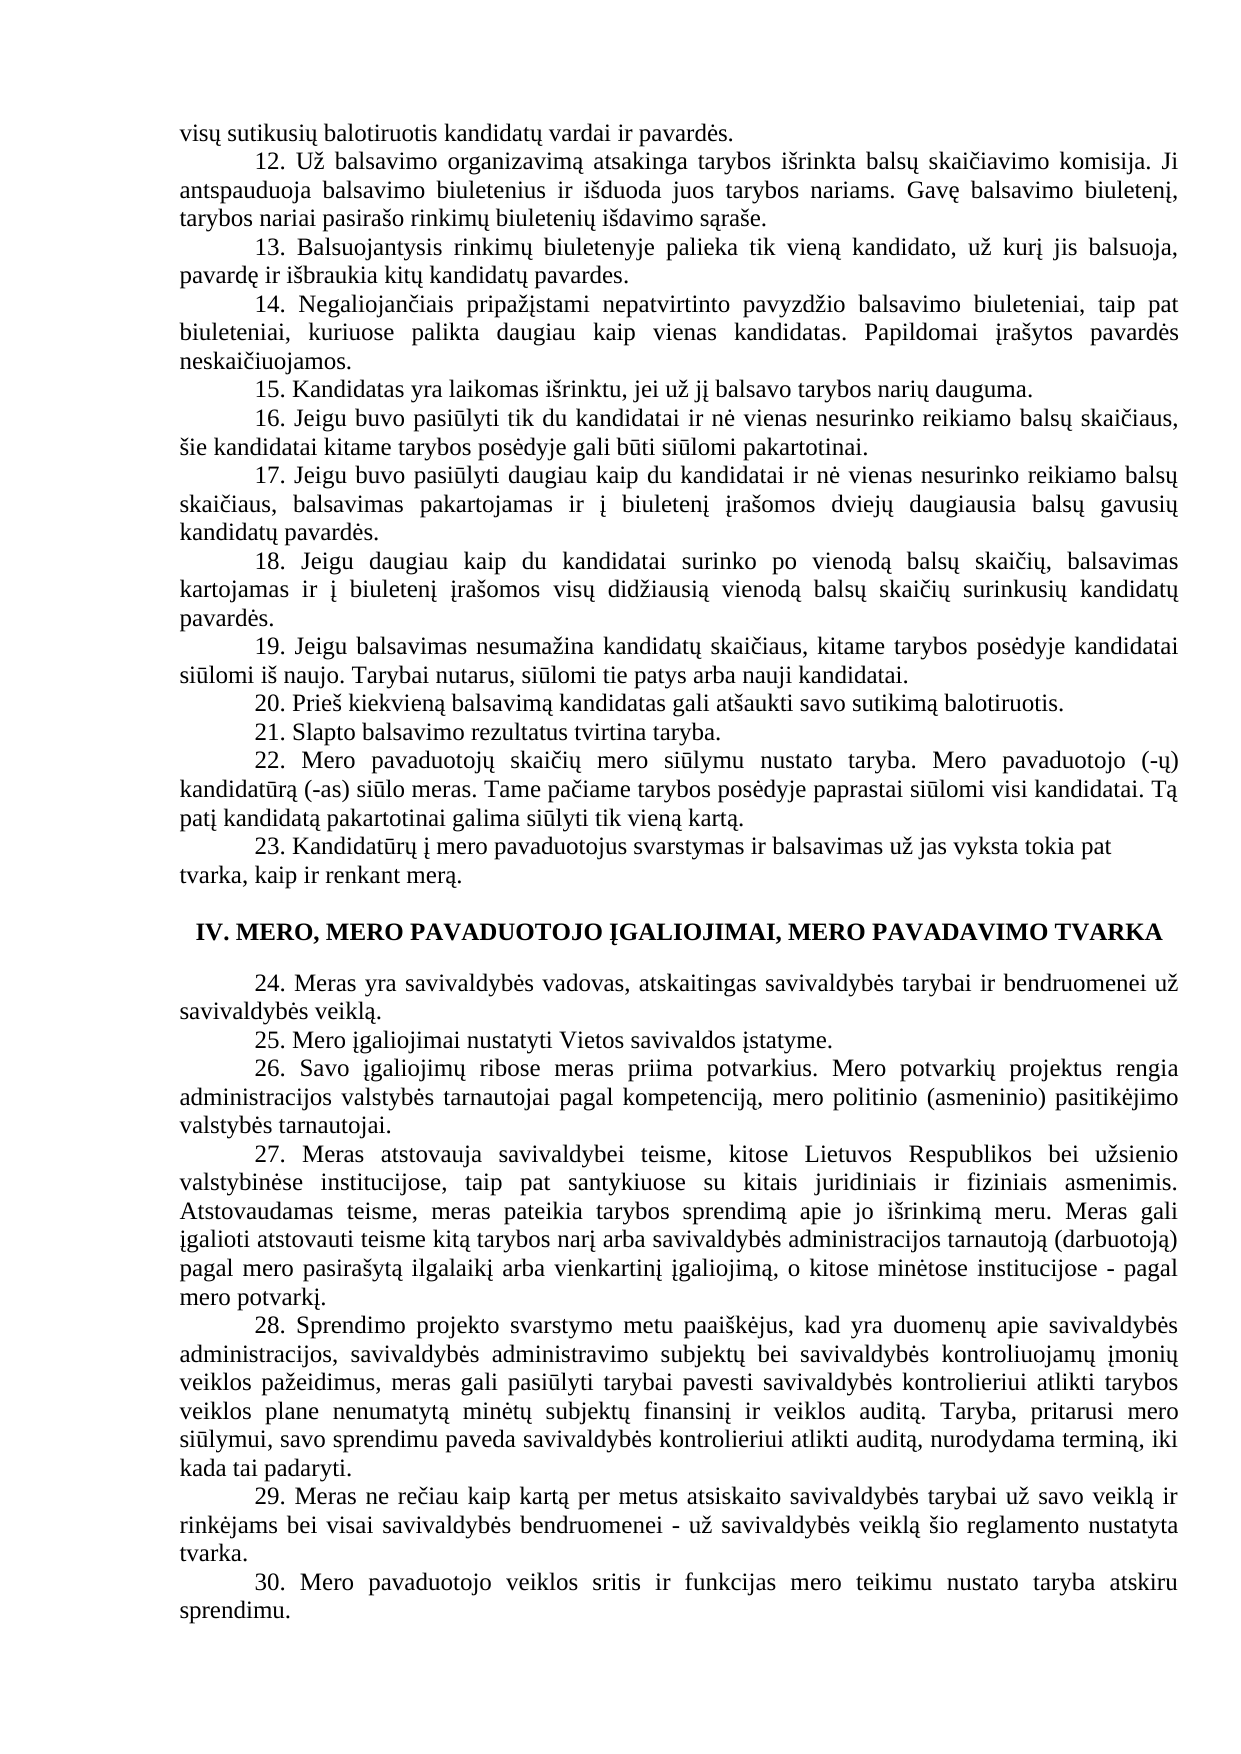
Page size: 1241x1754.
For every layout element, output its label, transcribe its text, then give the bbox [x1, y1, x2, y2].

text visų sutikusių balotiruotis kandidatų vardai ir pavardės. [179, 118, 1179, 147]
text 15. Kandidatas yra laikomas išrinktu, jei už jį balsavo tarybos narių dauguma. [179, 375, 1181, 403]
text 30. Mero pavaduotojo veiklos sritis ir funkcijas mero teikimu nustato taryba atskiru sprendimu. [179, 1567, 1179, 1624]
text IV. MERO, MERO PAVADUOTOJO ĮGALIOJIMAI, MERO PAVADAVIMO TVARKA [177, 917, 1181, 946]
text 12. Už balsavimo organizavimą atsakinga tarybos išrinkta balsų skaičiavimo komisija. Ji antspauduoja balsavimo biuletenius ir išduoda juos tarybos nariams. Gavę balsavimo biuletenį, tarybos nariai pasirašo rinkimų biuletenių išdavimo sąraše. [179, 147, 1179, 232]
text 29. Meras ne rečiau kaip kartą per metus atsiskaito savivaldybės tarybai už savo veiklą ir rinkėjams bei visai savivaldybės bendruomenei - už savivaldybės veiklą šio reglamento nustatyta tvarka. [179, 1482, 1179, 1567]
text 16. Jeigu buvo pasiūlyti tik du kandidatai ir nė vienas nesurinko reikiamo balsų skaičiaus, šie kandidatai kitame tarybos posėdyje gali būti siūlomi pakartotinai. [179, 403, 1179, 461]
text 19. Jeigu balsavimas nesumažina kandidatų skaičiaus, kitame tarybos posėdyje kandidatai siūlomi iš naujo. Tarybai nutarus, siūlomi tie patys arba nauji kandidatai. [179, 632, 1179, 689]
text 21. Slapto balsavimo rezultatus tvirtina taryba. [179, 717, 1181, 746]
text 18. Jeigu daugiau kaip du kandidatai surinko po vienodą balsų skaičių, balsavimas kartojamas ir į biuletenį įrašomos visų didžiausią vienodą balsų skaičių surinkusių kandidatų pavardės. [179, 546, 1179, 632]
text 25. Mero įgaliojimai nustatyti Vietos savivaldos įstatyme. [179, 1025, 1181, 1054]
text 22. Mero pavaduotojų skaičių mero siūlymu nustato taryba. Mero pavaduotojo (-ų) kandidatūrą (-as) siūlo meras. Tame pačiame tarybos posėdyje paprastai siūlomi visi kandidatai. Tą patį kandidatą pakartotinai galima siūlyti tik vieną kartą. [179, 746, 1179, 832]
text 20. Prieš kiekvieną balsavimą kandidatas gali atšaukti savo sutikimą balotiruotis. [179, 689, 1181, 717]
text 24. Meras yra savivaldybės vadovas, atskaitingas savivaldybės tarybai ir bendruomenei už savivaldybės veiklą. [179, 968, 1179, 1025]
text 17. Jeigu buvo pasiūlyti daugiau kaip du kandidatai ir nė vienas nesurinko reikiamo balsų skaičiaus, balsavimas pakartojamas ir į biuletenį įrašomos dviejų daugiausia balsų gavusių kandidatų pavardės. [179, 461, 1179, 546]
text 28. Sprendimo projekto svarstymo metu paaiškėjus, kad yra duomenų apie savivaldybės administracijos, savivaldybės administravimo subjektų bei savivaldybės kontroliuojamų įmonių veiklos pažeidimus, meras gali pasiūlyti tarybai pavesti savivaldybės kontrolieriui atlikti tarybos veiklos plane nenumatytą minėtų subjektų finansinį ir veiklos auditą. Taryba, pritarusi mero siūlymui, savo sprendimu paveda savivaldybės kontrolieriui atlikti auditą, nurodydama terminą, iki kada tai padaryti. [179, 1311, 1179, 1482]
text 13. Balsuojantysis rinkimų biuletenyje palieka tik vieną kandidato, už kurį jis balsuoja, pavardę ir išbraukia kitų kandidatų pavardes. [179, 232, 1179, 289]
text 27. Meras atstovauja savivaldybei teisme, kitose Lietuvos Respublikos bei užsienio valstybinėse institucijose, taip pat santykiuose su kitais juridiniais ir fiziniais asmenimis. Atstovaudamas teisme, meras pateikia tarybos sprendimą apie jo išrinkimą meru. Meras gali įgalioti atstovauti teisme kitą tarybos narį arba savivaldybės administracijos tarnautoją (darbuotoją) pagal mero pasirašytą ilgalaikį arba vienkartinį įgaliojimą, o kitose minėtose institucijose - pagal mero potvarkį. [179, 1139, 1179, 1311]
text 26. Savo įgaliojimų ribose meras priima potvarkius. Mero potvarkių projektus rengia administracijos valstybės tarnautojai pagal kompetenciją, mero politinio (asmeninio) pasitikėjimo valstybės tarnautojai. [179, 1054, 1179, 1139]
text 23. Kandidatūrų į mero pavaduotojus svarstymas ir balsavimas už jas vyksta tokia pat tvarka, kaip ir renkant merą. [179, 832, 1115, 889]
text 14. Negaliojančiais pripažįstami nepatvirtinto pavyzdžio balsavimo biuleteniai, taip pat biuleteniai, kuriuose palikta daugiau kaip vienas kandidatas. Papildomai įrašytos pavardės neskaičiuojamos. [179, 289, 1179, 375]
